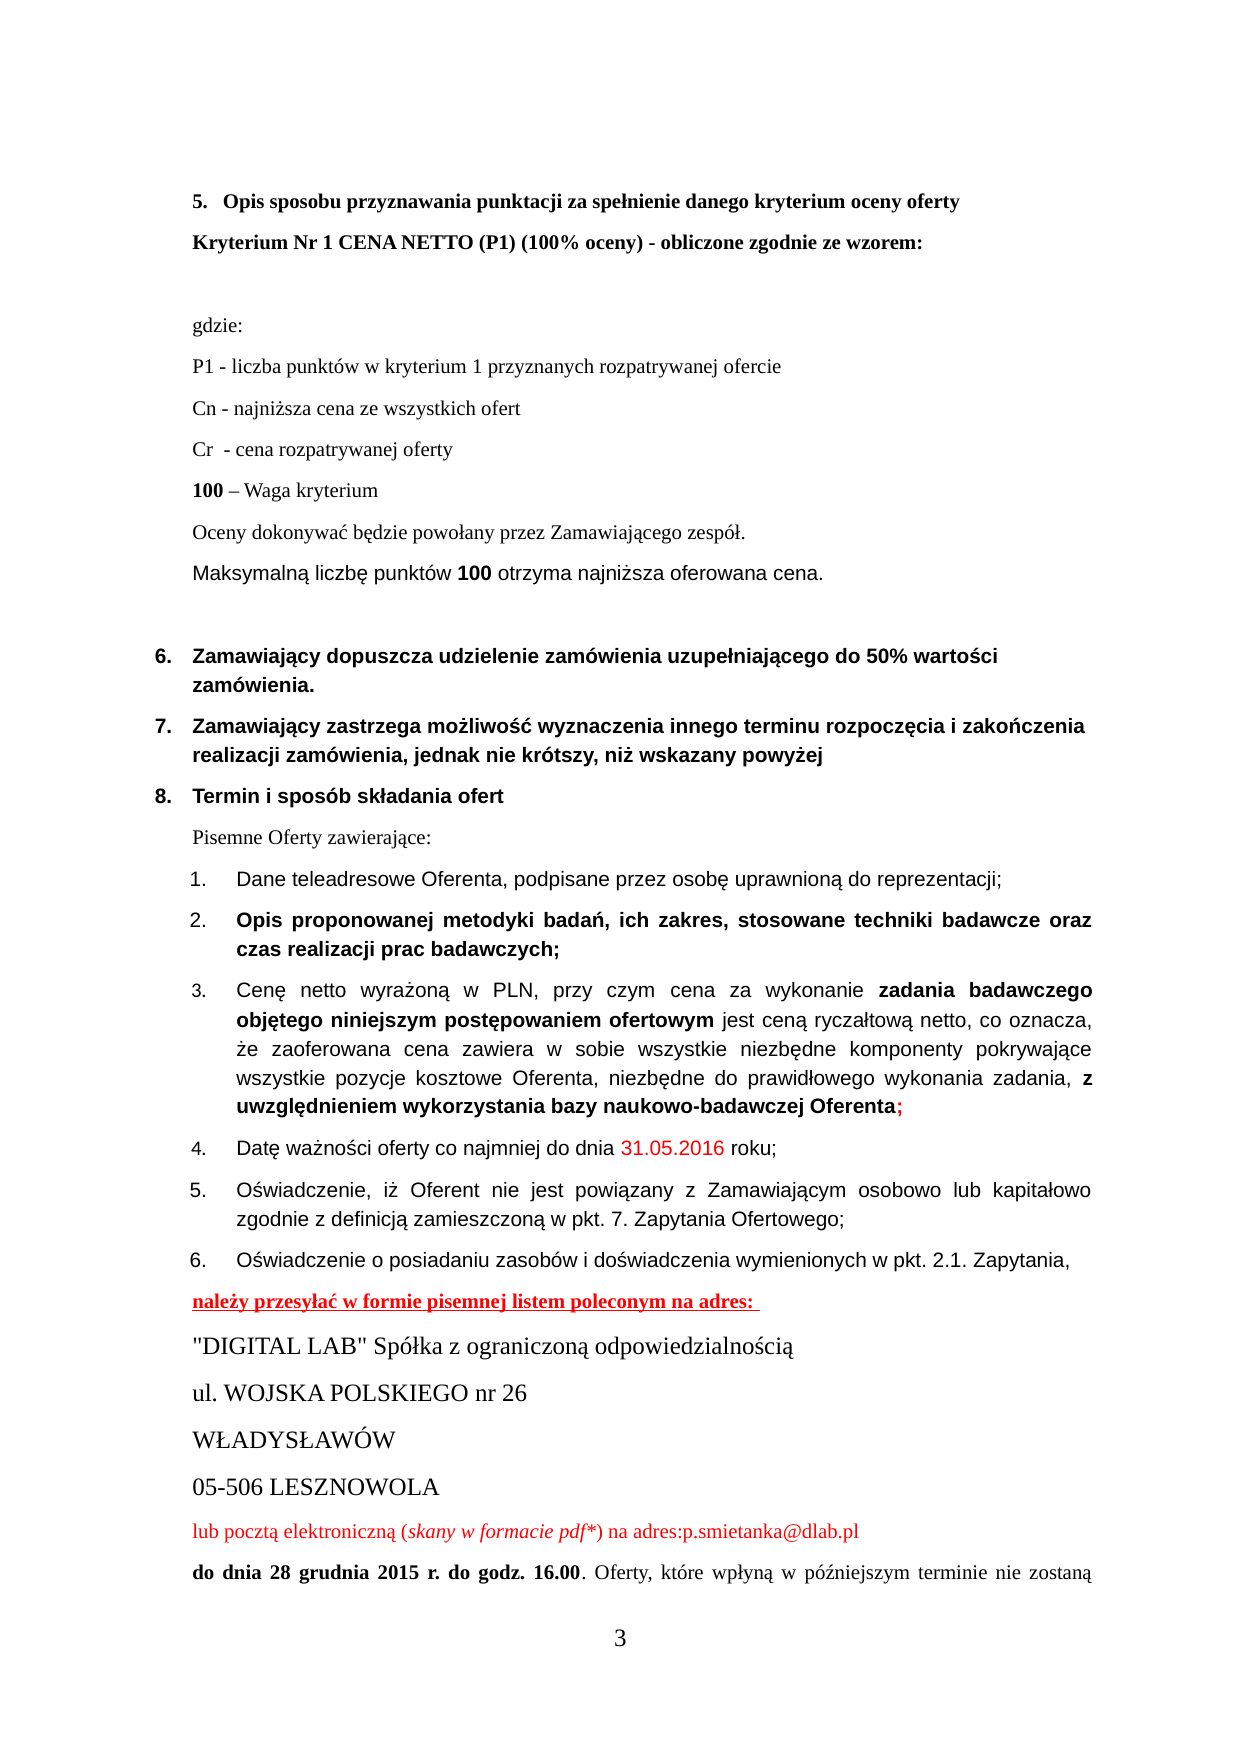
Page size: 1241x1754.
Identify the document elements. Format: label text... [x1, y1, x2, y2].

text ul. WOJSKA POLSKIEGO nr 26 [192, 1378, 1093, 1407]
text P1 - liczba punktów w kryterium 1 przyznanych rozpatrywanej ofercie [192, 354, 1093, 378]
text do dnia 28 grudnia 2015 r. do godz. 16.00. Oferty, które wpłyną w późniejszym terminie nie zostaną [192, 1560, 1093, 1584]
text Cr - cena rozpatrywanej oferty [192, 437, 1093, 461]
list Maksymalną liczbę punktów 100 otrzyma najniższa oferowana cena. [192, 561, 1093, 585]
list Opis sposobu przyznawania punktacji za spełnienie danego kryterium oceny oferty [192, 189, 1093, 213]
text Pisemne Oferty zawierające: [192, 825, 1093, 849]
text Oceny dokonywać będzie powołany przez Zamawiającego zespół. [192, 520, 1093, 544]
subtitle Termin i sposób składania ofert [154, 784, 1093, 808]
text WŁADYSŁAWÓW [192, 1425, 1093, 1453]
list Oświadczenie, iż Oferent nie jest powiązany z Zamawiającym osobowo lub kapitałowo zgodnie z definicją zamieszczoną w pkt. 7. Zapytania Ofertowego; [207, 1178, 1093, 1231]
text 100 – Waga kryterium [192, 478, 1093, 502]
subtitle Zamawiający dopuszcza udzielenie zamówienia uzupełniającego do 50% wartości zamówienia. [154, 644, 1093, 696]
list Opis proponowanej metodyki badań, ich zakres, stosowane techniki badawcze oraz czas realizacji prac badawczych; [207, 908, 1093, 960]
text należy przesyłać w formie pisemnej listem poleconym na adres: [192, 1289, 1093, 1313]
list Datę ważności oferty co najmniej do dnia 31.05.2016 roku; [207, 1135, 1093, 1161]
text Kryterium Nr 1 CENA NETTO (P1) (100% oceny) - obliczone zgodnie ze wzorem: [192, 230, 1093, 254]
text "DIGITAL LAB" Spółka z ograniczoną odpowiedzialnością [192, 1331, 1093, 1359]
list Cenę netto wyrażoną w PLN, przy czym cena za wykonanie zadania badawczego objętego niniejszym postępowaniem ofertowym jest ceną ryczałtową netto, co oznacza, że zaoferowana cena zawiera w sobie wszystkie niezbędne komponenty pokrywające wszystkie pozycje kosztowe Oferenta, niezbędne do prawidłowego wykonania zadania, z uwzględnieniem wykorzystania bazy naukowo-badawczej Oferenta; [207, 978, 1093, 1118]
text lub pocztą elektroniczną (skany w formacie pdf*) na adres:p.smietanka@dlab.pl [192, 1519, 1093, 1543]
list Dane teleadresowe Oferenta, podpisane przez osobę uprawnioną do reprezentacji; [207, 866, 1093, 890]
text gdzie: [192, 313, 1093, 337]
subtitle Zamawiający zastrzega możliwość wyznaczenia innego terminu rozpoczęcia i zakończenia realizacji zamówienia, jednak nie krótszy, niż wskazany powyżej [154, 714, 1093, 766]
list Oświadczenie o posiadaniu zasobów i doświadczenia wymienionych w pkt. 2.1. Zapytania, [207, 1248, 1093, 1272]
text Cn - najniższa cena ze wszystkich ofert [192, 396, 1093, 420]
text 05-506 LESZNOWOLA [192, 1472, 1093, 1501]
